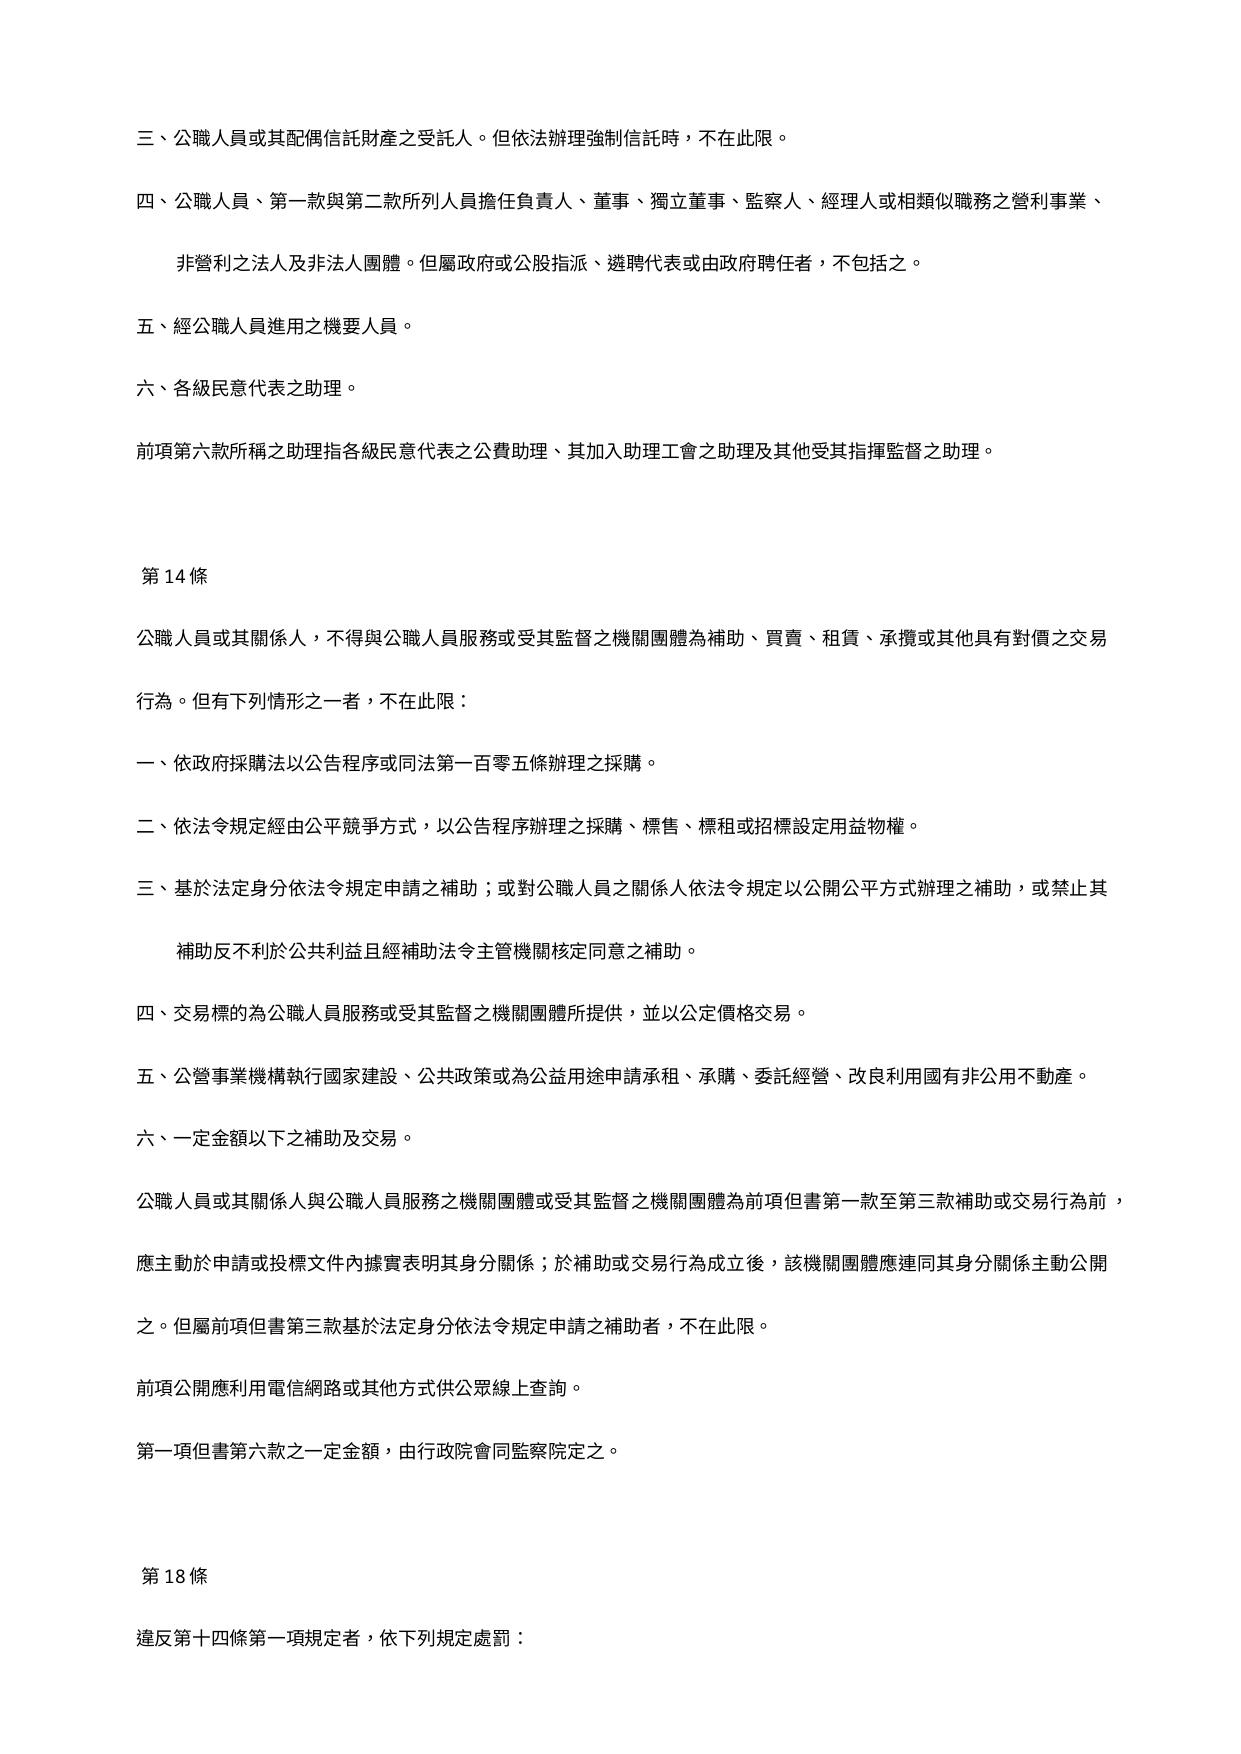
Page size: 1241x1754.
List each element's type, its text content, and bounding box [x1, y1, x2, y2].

text 公職人員或其關係人，不得與公職人員服務或受其監督之機關團體為補助、買賣、租賃、承攬或其他具有對價之交易行為。但有下列情形之一者，不在此限： [136, 596, 1110, 721]
text 四、公職人員、第一款與第二款所列人員擔任負責人、董事、獨立董事、監察人、經理人或相類似職務之營利事業、非營利之法人及非法人團體。但屬政府或公股指派、遴聘代表或由政府聘任者，不包括之。 [136, 158, 1110, 283]
text 五、公營事業機構執行國家建設、公共政策或為公益用途申請承租、承購、委託經營、改良利用國有非公用不動產。 [136, 1033, 1110, 1096]
text 三、基於法定身分依法令規定申請之補助；或對公職人員之關係人依法令規定以公開公平方式辦理之補助，或禁止其補助反不利於公共利益且經補助法令主管機關核定同意之補助。 [136, 846, 1110, 971]
text 前項公開應利用電信網路或其他方式供公眾線上查詢。 [136, 1346, 1110, 1408]
text 第18條 [62, 1533, 1204, 1596]
text 第14條 [62, 533, 1204, 596]
text 三、公職人員或其配偶信託財產之受託人。但依法辦理強制信託時，不在此限。 [136, 96, 1110, 158]
text 五、經公職人員進用之機要人員。 [136, 283, 1110, 346]
text 二、依法令規定經由公平競爭方式，以公告程序辦理之採購、標售、標租或招標設定用益物權。 [136, 783, 1110, 846]
text 第一項但書第六款之一定金額，由行政院會同監察院定之。 [136, 1408, 1110, 1471]
text 公職人員或其關係人與公職人員服務之機關團體或受其監督之機關團體為前項但書第一款至第三款補助或交易行為前，應主動於申請或投標文件內據實表明其身分關係；於補助或交易行為成立後，該機關團體應連同其身分關係主動公開之。但屬前項但書第三款基於法定身分依法令規定申請之補助者，不在此限。 [136, 1158, 1110, 1346]
text 違反第十四條第一項規定者，依下列規定處罰： [136, 1596, 1110, 1658]
text 六、一定金額以下之補助及交易。 [136, 1096, 1110, 1158]
text 六、各級民意代表之助理。 [136, 346, 1110, 408]
text 四、交易標的為公職人員服務或受其監督之機關團體所提供，並以公定價格交易。 [136, 971, 1110, 1033]
text 一、依政府採購法以公告程序或同法第一百零五條辦理之採購。 [136, 721, 1110, 783]
text 前項第六款所稱之助理指各級民意代表之公費助理、其加入助理工會之助理及其他受其指揮監督之助理。 [136, 408, 1110, 471]
